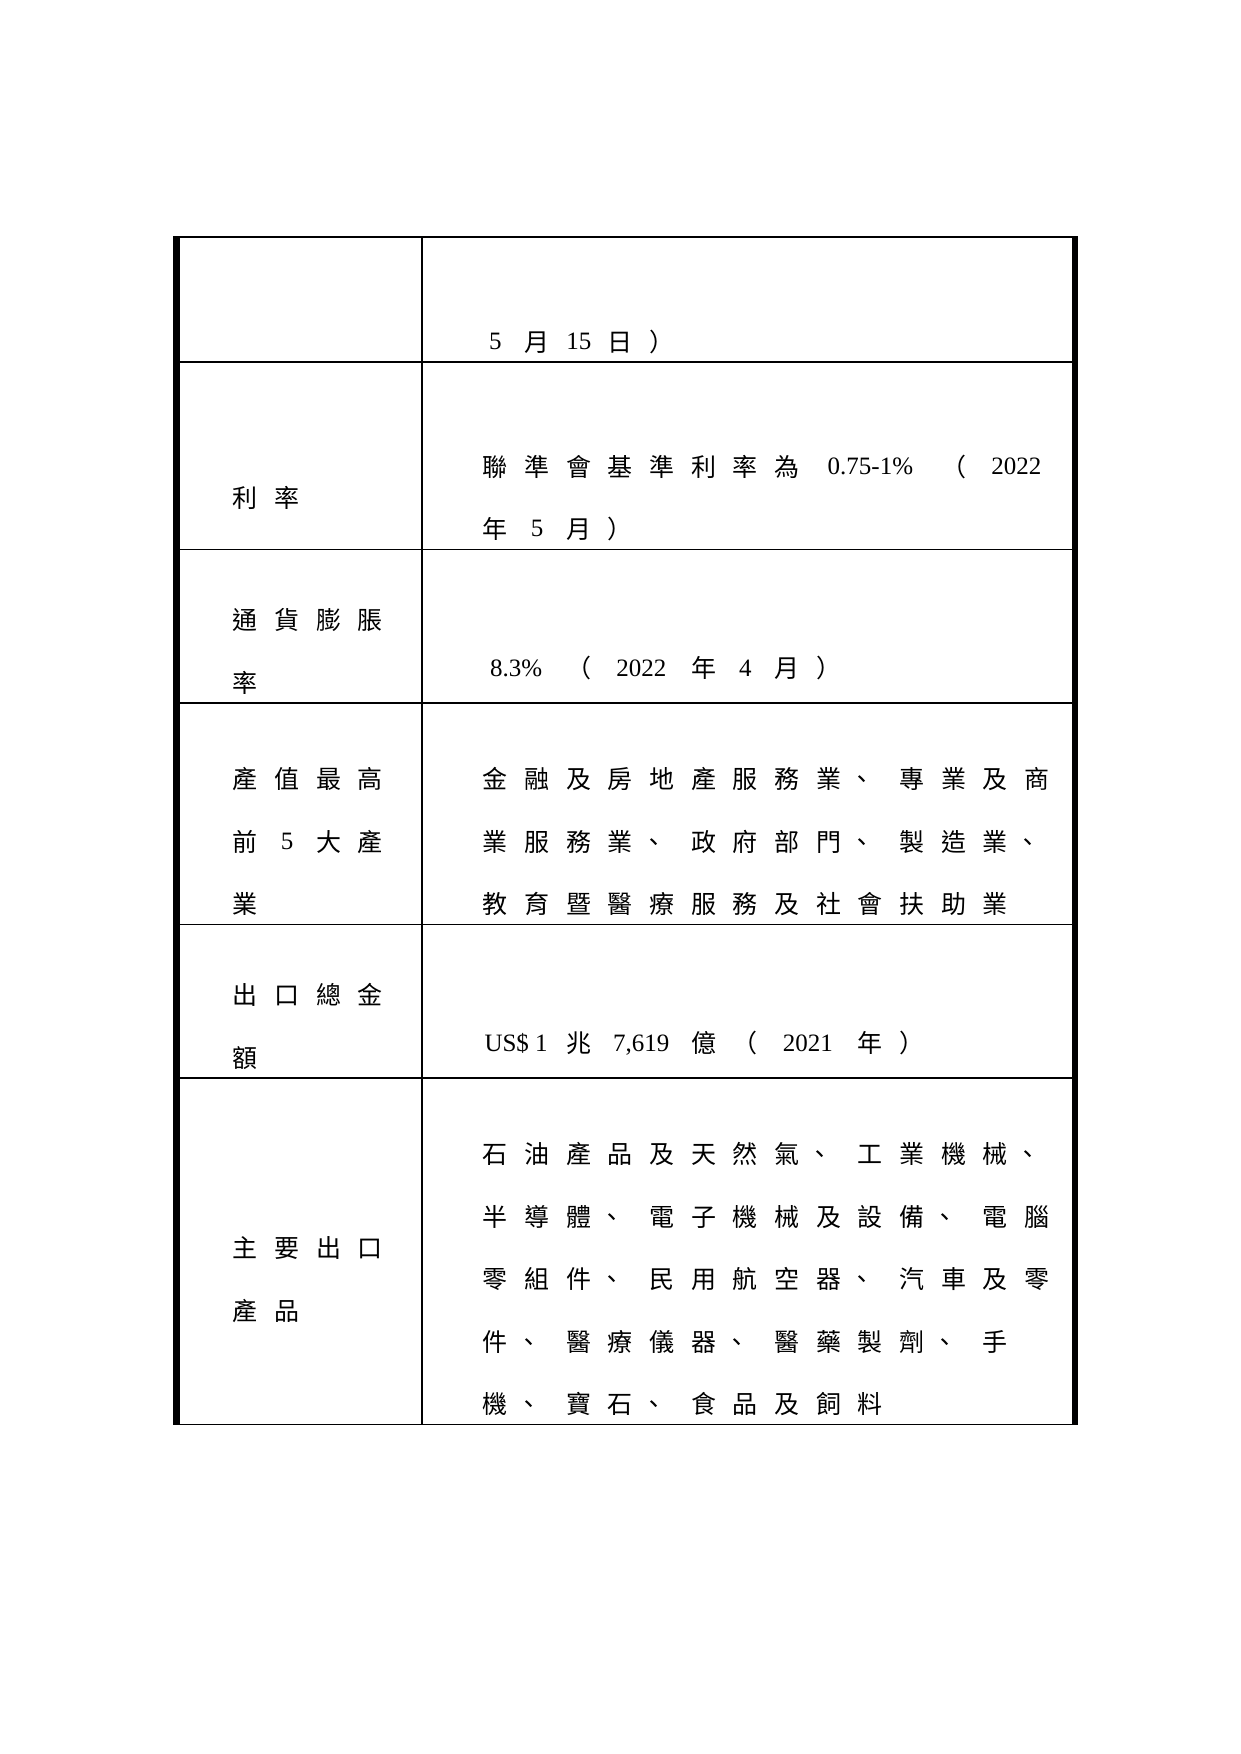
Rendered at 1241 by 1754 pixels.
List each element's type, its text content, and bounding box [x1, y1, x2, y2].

table_cell 石油產品及天然氣、工業機械、半導體、電子機械及設備、電腦零組件、民用航空器、汽車及零件、醫療儀器、醫藥製劑、手機、寶石、食品及飼料 [423, 1079, 1072, 1424]
table_cell [180, 238, 421, 361]
table_cell 金融及房地產服務業、專業及商業服務業、政府部門、製造業、教育暨醫療服務及社會扶助業 [423, 704, 1072, 924]
table_cell 利率 [180, 363, 421, 549]
table_cell 5月15日） [423, 238, 1072, 361]
table_cell US$ 1兆7,619億（2021年） [423, 925, 1072, 1077]
table_cell 出口總金額 [180, 925, 421, 1077]
table_cell 通貨膨脹率 [180, 550, 421, 702]
table_cell 主要出口產品 [180, 1079, 421, 1424]
table_cell 產值最高前5大產業 [180, 704, 421, 924]
table_cell 8.3%（2022年4月） [423, 550, 1072, 702]
table_cell 聯準會基準利率為0.75-1%（2022年5月） [423, 363, 1072, 549]
